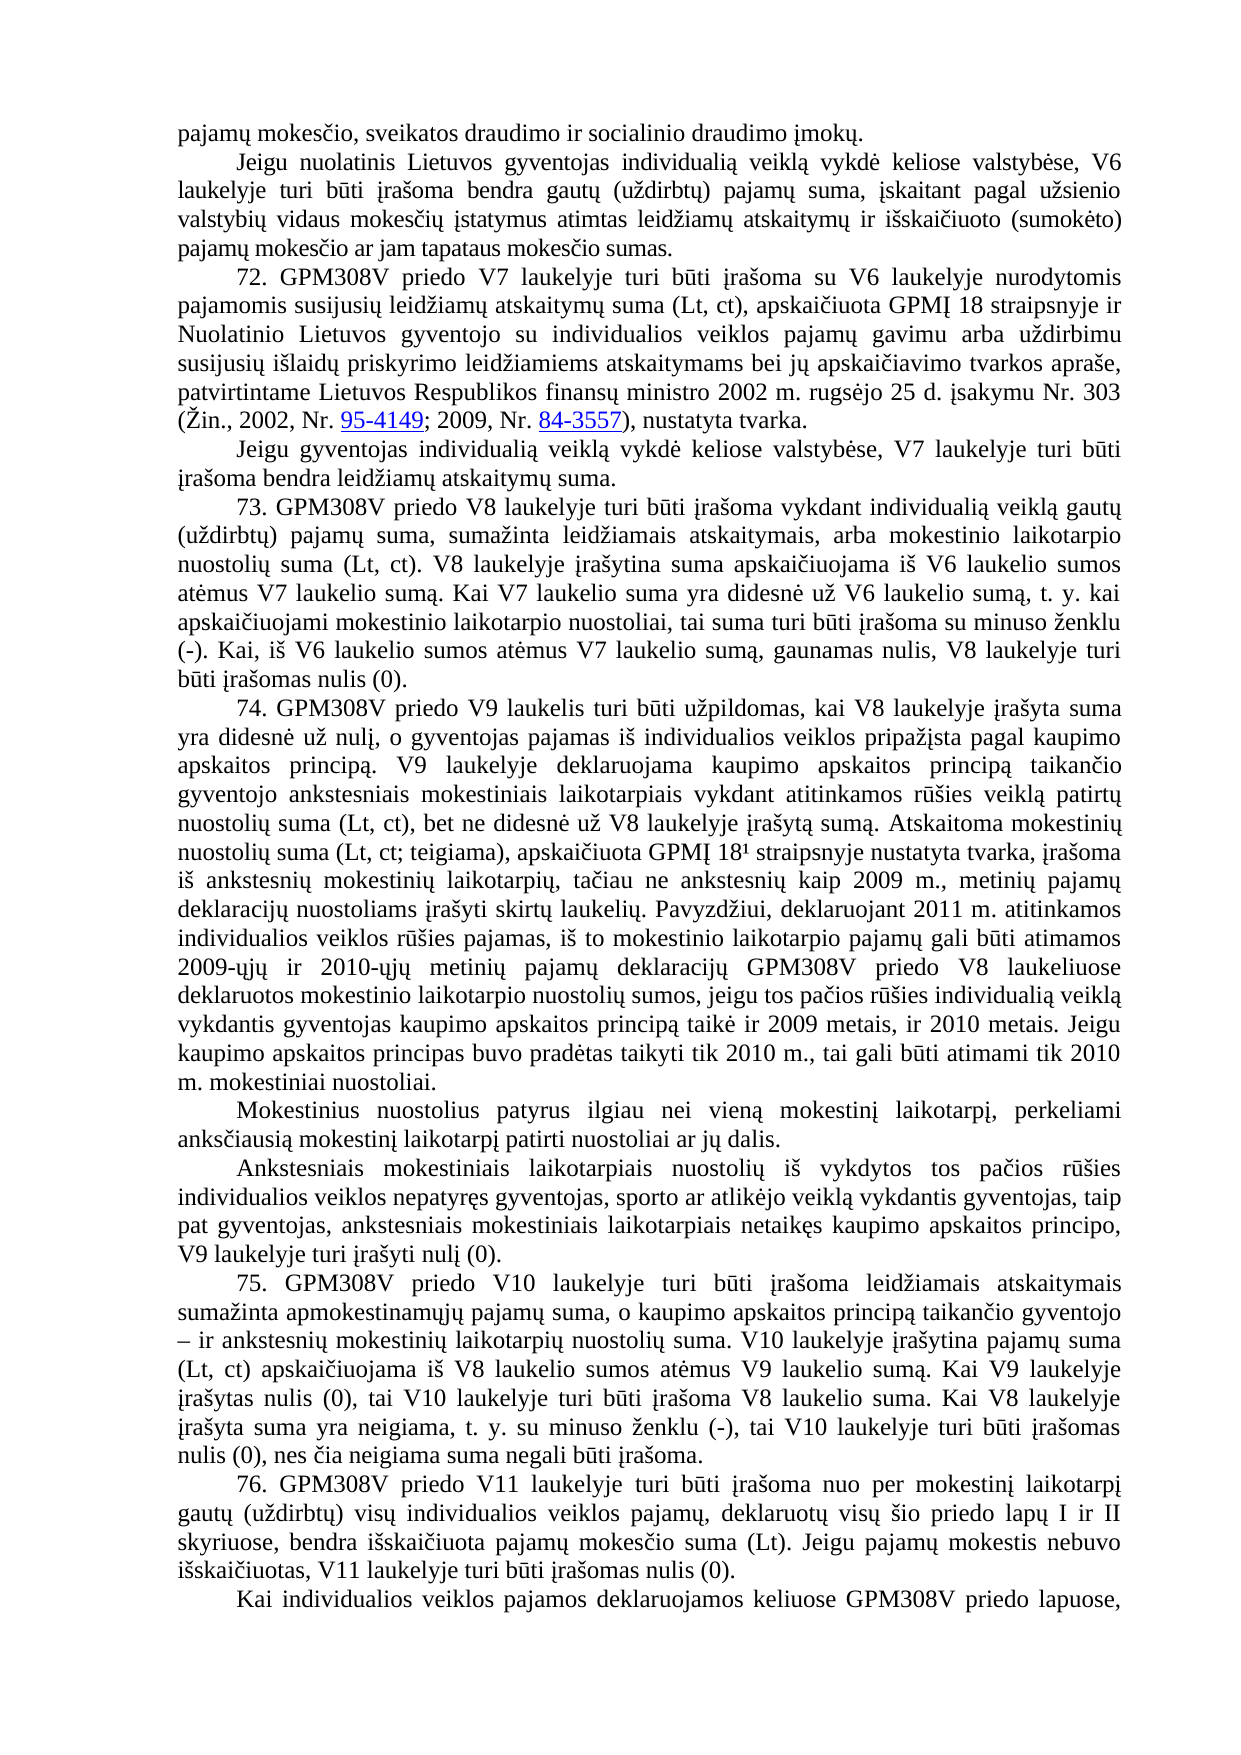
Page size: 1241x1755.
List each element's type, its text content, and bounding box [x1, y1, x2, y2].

text Kai individualios veiklos pajamos deklaruojamos keliuose GPM308V priedo lapuose, [177, 1584, 1122, 1613]
text Jeigu nuolatinis Lietuvos gyventojas individualią veiklą vykdė keliose valstybėse, V6 laukelyje turi būti įrašoma bendra gautų (uždirbtų) pajamų suma, įskaitant pagal užsienio valstybių vidaus mokesčių įstatymus atimtas leidžiamų atskaitymų ir išskaičiuoto (sumokėto) pajamų mokesčio ar jam tapataus mokesčio sumas. [177, 147, 1122, 262]
text 73. GPM308V priedo V8 laukelyje turi būti įrašoma vykdant individualią veiklą gautų (uždirbtų) pajamų suma, sumažinta leidžiamais atskaitymais, arba mokestinio laikotarpio nuostolių suma (Lt, ct). V8 laukelyje įrašytina suma apskaičiuojama iš V6 laukelio sumos atėmus V7 laukelio sumą. Kai V7 laukelio suma yra didesnė už V6 laukelio sumą, t. y. kai apskaičiuojami mokestinio laikotarpio nuostoliai, tai suma turi būti įrašoma su minuso ženklu (-). Kai, iš V6 laukelio sumos atėmus V7 laukelio sumą, gaunamas nulis, V8 laukelyje turi būti įrašomas nulis (0). [177, 492, 1122, 693]
text Mokestinius nuostolius patyrus ilgiau nei vieną mokestinį laikotarpį, perkeliami anksčiausią mokestinį laikotarpį patirti nuostoliai ar jų dalis. [177, 1096, 1122, 1153]
text Ankstesniais mokestiniais laikotarpiais nuostolių iš vykdytos tos pačios rūšies individualios veiklos nepatyręs gyventojas, sporto ar atlikėjo veiklą vykdantis gyventojas, taip pat gyventojas, ankstesniais mokestiniais laikotarpiais netaikęs kaupimo apskaitos principo, V9 laukelyje turi įrašyti nulį (0). [177, 1153, 1122, 1268]
text 72. GPM308V priedo V7 laukelyje turi būti įrašoma su V6 laukelyje nurodytomis pajamomis susijusių leidžiamų atskaitymų suma (Lt, ct), apskaičiuota GPMĮ 18 straipsnyje ir Nuolatinio Lietuvos gyventojo su individualios veiklos pajamų gavimu arba uždirbimu susijusių išlaidų priskyrimo leidžiamiems atskaitymams bei jų apskaičiavimo tvarkos apraše, patvirtintame Lietuvos Respublikos finansų ministro 2002 m. rugsėjo 25 d. įsakymu Nr. 303 (Žin., 2002, Nr. 95-4149; 2009, Nr. 84-3557), nustatyta tvarka. [177, 262, 1122, 434]
text 74. GPM308V priedo V9 laukelis turi būti užpildomas, kai V8 laukelyje įrašyta suma yra didesnė už nulį, o gyventojas pajamas iš individualios veiklos pripažįsta pagal kaupimo apskaitos principą. V9 laukelyje deklaruojama kaupimo apskaitos principą taikančio gyventojo ankstesniais mokestiniais laikotarpiais vykdant atitinkamos rūšies veiklą patirtų nuostolių suma (Lt, ct), bet ne didesnė už V8 laukelyje įrašytą sumą. Atskaitoma mokestinių nuostolių suma (Lt, ct; teigiama), apskaičiuota GPMĮ 18¹ straipsnyje nustatyta tvarka, įrašoma iš ankstesnių mokestinių laikotarpių, tačiau ne ankstesnių kaip 2009 m., metinių pajamų deklaracijų nuostoliams įrašyti skirtų laukelių. Pavyzdžiui, deklaruojant 2011 m. atitinkamos individualios veiklos rūšies pajamas, iš to mokestinio laikotarpio pajamų gali būti atimamos 2009-ųjų ir 2010-ųjų metinių pajamų deklaracijų GPM308V priedo V8 laukeliuose deklaruotos mokestinio laikotarpio nuostolių sumos, jeigu tos pačios rūšies individualią veiklą vykdantis gyventojas kaupimo apskaitos principą taikė ir 2009 metais, ir 2010 metais. Jeigu kaupimo apskaitos principas buvo pradėtas taikyti tik 2010 m., tai gali būti atimami tik 2010 m. mokestiniai nuostoliai. [177, 693, 1122, 1096]
text 76. GPM308V priedo V11 laukelyje turi būti įrašoma nuo per mokestinį laikotarpį gautų (uždirbtų) visų individualios veiklos pajamų, deklaruotų visų šio priedo lapų I ir II skyriuose, bendra išskaičiuota pajamų mokesčio suma (Lt). Jeigu pajamų mokestis nebuvo išskaičiuotas, V11 laukelyje turi būti įrašomas nulis (0). [177, 1469, 1122, 1584]
text 75. GPM308V priedo V10 laukelyje turi būti įrašoma leidžiamais atskaitymais sumažinta apmokestinamųjų pajamų suma, o kaupimo apskaitos principą taikančio gyventojo – ir ankstesnių mokestinių laikotarpių nuostolių suma. V10 laukelyje įrašytina pajamų suma (Lt, ct) apskaičiuojama iš V8 laukelio sumos atėmus V9 laukelio sumą. Kai V9 laukelyje įrašytas nulis (0), tai V10 laukelyje turi būti įrašoma V8 laukelio suma. Kai V8 laukelyje įrašyta suma yra neigiama, t. y. su minuso ženklu (-), tai V10 laukelyje turi būti įrašomas nulis (0), nes čia neigiama suma negali būti įrašoma. [177, 1268, 1122, 1469]
text Jeigu gyventojas individualią veiklą vykdė keliose valstybėse, V7 laukelyje turi būti įrašoma bendra leidžiamų atskaitymų suma. [177, 434, 1122, 492]
text pajamų mokesčio, sveikatos draudimo ir socialinio draudimo įmokų. [177, 118, 1122, 147]
